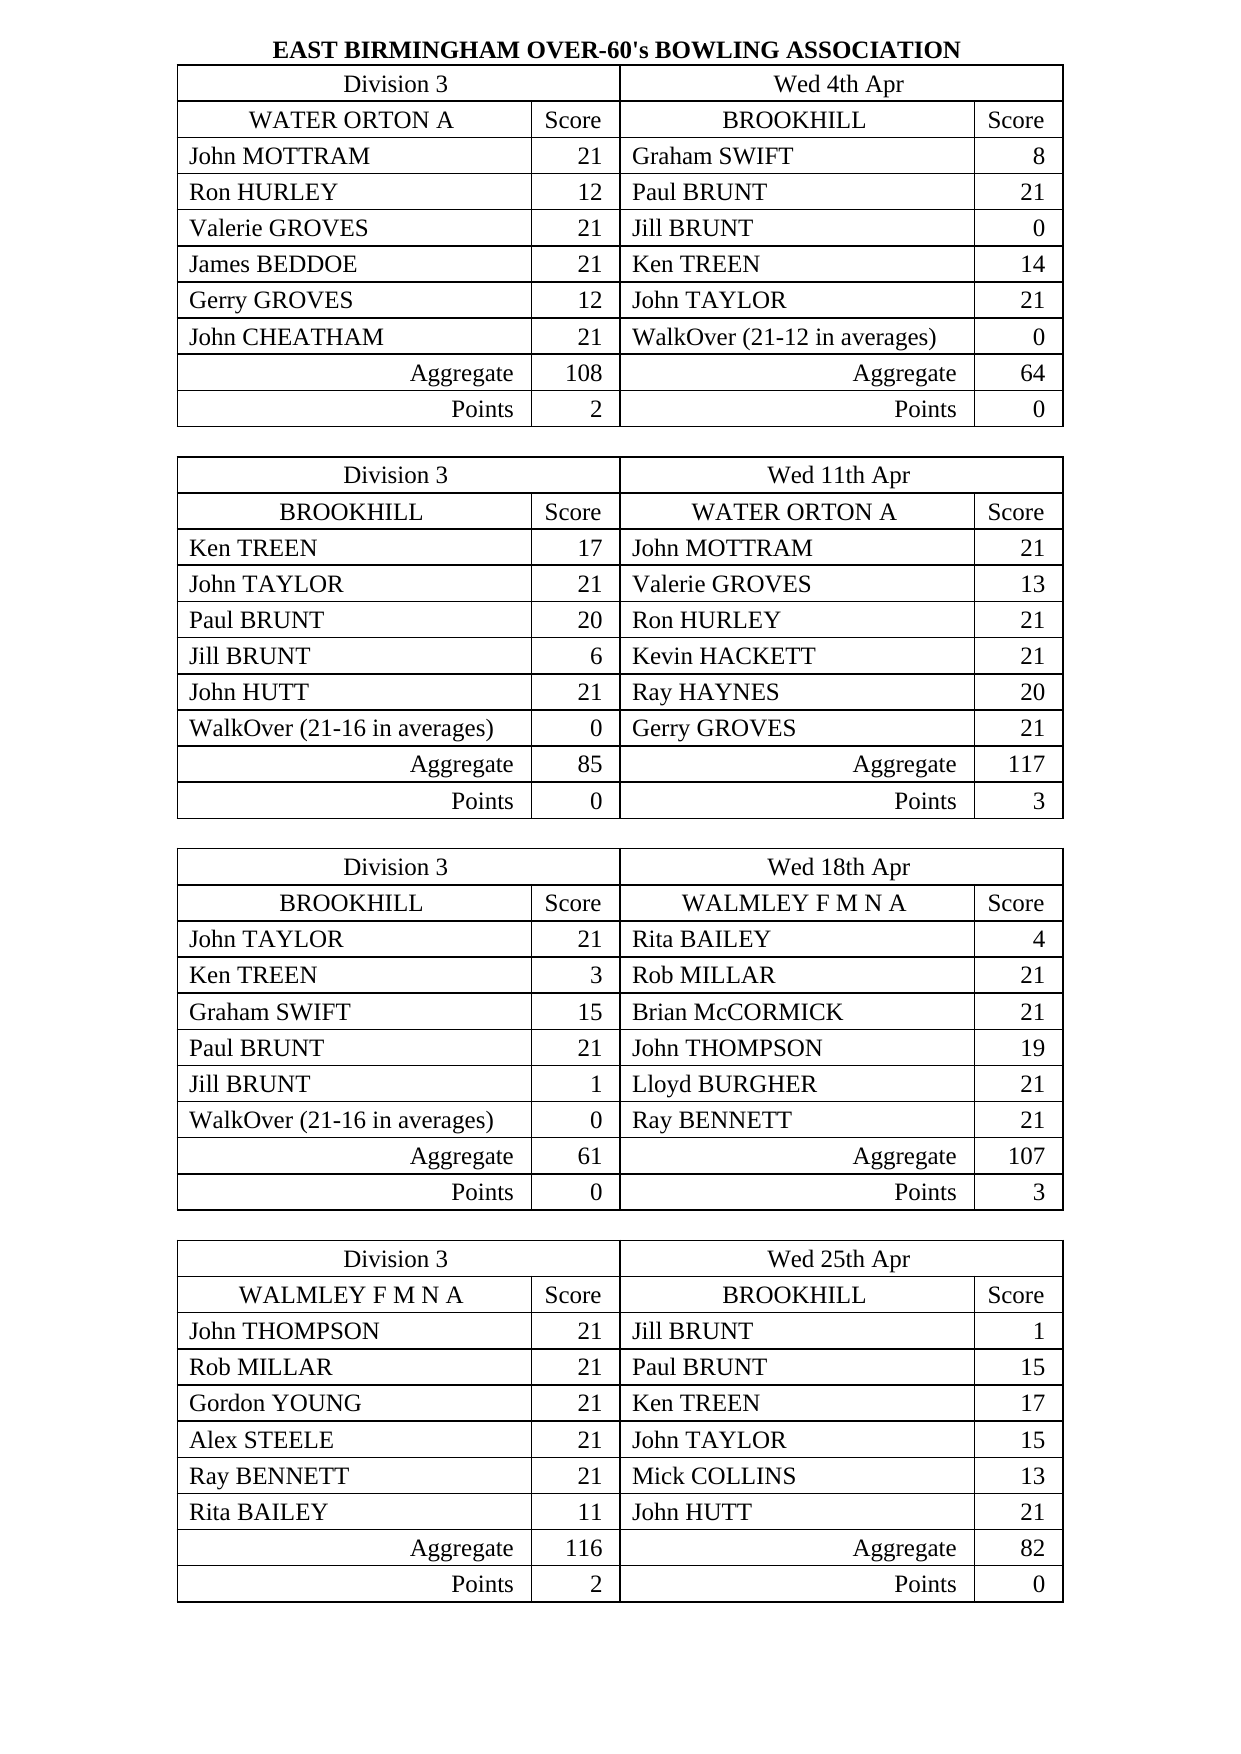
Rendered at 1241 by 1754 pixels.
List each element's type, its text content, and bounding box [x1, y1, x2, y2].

table_cell 64 [975, 355, 1062, 389]
table_cell Brian McCORMICK [621, 994, 974, 1028]
table_cell 21 [532, 1422, 619, 1456]
table_cell BROOKHILL [621, 102, 974, 136]
table_cell Points [621, 1175, 974, 1209]
table_cell Ron HURLEY [621, 602, 974, 637]
table_cell BROOKHILL [178, 494, 531, 528]
table_cell 21 [532, 566, 619, 601]
table_cell Paul BRUNT [178, 602, 531, 637]
table_cell Score [975, 1277, 1062, 1312]
table_cell John TAYLOR [178, 922, 531, 956]
table_cell John TAYLOR [178, 566, 531, 601]
table_header Division 3 [178, 1241, 619, 1276]
table_cell BROOKHILL [621, 1277, 974, 1312]
table_header Division 3 [178, 458, 619, 492]
table_cell WalkOver (21-16 in averages) [178, 1102, 531, 1137]
table_header Wed 25th Apr [621, 1241, 1062, 1276]
table_cell Rita BAILEY [178, 1494, 531, 1529]
table_cell 8 [975, 138, 1062, 173]
table_cell 21 [532, 1350, 619, 1384]
table_cell 21 [975, 994, 1062, 1028]
table_cell Score [975, 886, 1062, 920]
table_cell 21 [532, 138, 619, 173]
table_cell 13 [975, 566, 1062, 601]
table_cell 17 [975, 1386, 1062, 1420]
table_cell 15 [975, 1422, 1062, 1456]
table_cell Gerry GROVES [178, 283, 531, 317]
table_cell 21 [532, 1313, 619, 1348]
table_cell 1 [532, 1066, 619, 1101]
table_cell John TAYLOR [621, 283, 974, 317]
table_cell 2 [532, 1566, 619, 1601]
table_cell 85 [532, 747, 619, 781]
table_header Division 3 [178, 66, 619, 100]
table_cell Score [975, 494, 1062, 528]
table_cell Aggregate [621, 355, 974, 389]
table_cell 21 [975, 1102, 1062, 1137]
table_cell 0 [975, 210, 1062, 245]
table_cell Jill BRUNT [621, 1313, 974, 1348]
table_cell Ken TREEN [621, 247, 974, 281]
table_cell 12 [532, 174, 619, 209]
table_cell James BEDDOE [178, 247, 531, 281]
table_cell 21 [975, 638, 1062, 673]
table_cell 3 [975, 783, 1062, 817]
table_cell Gordon YOUNG [178, 1386, 531, 1420]
table_cell Ray BENNETT [178, 1458, 531, 1492]
table_cell John THOMPSON [621, 1030, 974, 1064]
table_cell Score [532, 886, 619, 920]
table_header Division 3 [178, 849, 619, 884]
table_cell 14 [975, 247, 1062, 281]
table_cell 21 [532, 1030, 619, 1064]
table_cell 0 [975, 391, 1062, 426]
table_cell Points [178, 783, 531, 817]
table_cell 21 [975, 958, 1062, 992]
table_cell Rita BAILEY [621, 922, 974, 956]
table_cell Paul BRUNT [621, 174, 974, 209]
table_cell 21 [532, 319, 619, 353]
table_cell 0 [532, 1102, 619, 1137]
table_cell 61 [532, 1138, 619, 1173]
table_cell Aggregate [178, 1138, 531, 1173]
table_cell Score [532, 1277, 619, 1312]
table_cell Points [178, 391, 531, 426]
table_cell 3 [532, 958, 619, 992]
table_cell 2 [532, 391, 619, 426]
table_cell 13 [975, 1458, 1062, 1492]
table_cell Points [178, 1175, 531, 1209]
table_cell Jill BRUNT [178, 1066, 531, 1101]
table_cell 21 [532, 675, 619, 709]
table_cell 11 [532, 1494, 619, 1529]
table_cell Rob MILLAR [178, 1350, 531, 1384]
table_cell Graham SWIFT [621, 138, 974, 173]
table_cell Aggregate [178, 1530, 531, 1565]
table_cell Aggregate [178, 747, 531, 781]
table_cell John HUTT [621, 1494, 974, 1529]
table_cell 21 [532, 1386, 619, 1420]
table_cell 21 [975, 1494, 1062, 1529]
table_cell Aggregate [178, 355, 531, 389]
table_header Wed 4th Apr [621, 66, 1062, 100]
table_cell Ken TREEN [621, 1386, 974, 1420]
table_cell Ray HAYNES [621, 675, 974, 709]
table_cell Ken TREEN [178, 530, 531, 564]
table_cell Points [621, 1566, 974, 1601]
table_cell 0 [532, 711, 619, 745]
table_cell Paul BRUNT [621, 1350, 974, 1384]
table_cell 15 [532, 994, 619, 1028]
table_cell Graham SWIFT [178, 994, 531, 1028]
table_cell 21 [532, 1458, 619, 1492]
table_cell Kevin HACKETT [621, 638, 974, 673]
table_cell WalkOver (21-12 in averages) [621, 319, 974, 353]
table_cell 20 [975, 675, 1062, 709]
table_cell John MOTTRAM [178, 138, 531, 173]
table_cell BROOKHILL [178, 886, 531, 920]
table_cell Ron HURLEY [178, 174, 531, 209]
table_cell John TAYLOR [621, 1422, 974, 1456]
table_cell 108 [532, 355, 619, 389]
table_cell 12 [532, 283, 619, 317]
table_cell Paul BRUNT [178, 1030, 531, 1064]
table_cell 21 [532, 922, 619, 956]
table_cell Valerie GROVES [178, 210, 531, 245]
table_cell Ken TREEN [178, 958, 531, 992]
table_header Wed 18th Apr [621, 849, 1062, 884]
table_cell 0 [532, 783, 619, 817]
table_cell WALMLEY F M N A [621, 886, 974, 920]
table_cell Gerry GROVES [621, 711, 974, 745]
table_cell 21 [975, 711, 1062, 745]
table_cell 17 [532, 530, 619, 564]
table_cell 21 [975, 1066, 1062, 1101]
table_cell Jill BRUNT [621, 210, 974, 245]
table_cell John THOMPSON [178, 1313, 531, 1348]
table_cell Points [178, 1566, 531, 1601]
table_cell Ray BENNETT [621, 1102, 974, 1137]
table_cell 6 [532, 638, 619, 673]
table_cell WALMLEY F M N A [178, 1277, 531, 1312]
table_cell Aggregate [621, 1138, 974, 1173]
table_cell 15 [975, 1350, 1062, 1384]
table_cell 21 [532, 247, 619, 281]
table_cell 1 [975, 1313, 1062, 1348]
table_cell 0 [532, 1175, 619, 1209]
table_cell Score [532, 102, 619, 136]
table_cell Lloyd BURGHER [621, 1066, 974, 1101]
table_cell WalkOver (21-16 in averages) [178, 711, 531, 745]
table_cell 0 [975, 1566, 1062, 1601]
table_cell 21 [975, 602, 1062, 637]
table_cell Rob MILLAR [621, 958, 974, 992]
table_cell 3 [975, 1175, 1062, 1209]
table_cell 21 [975, 283, 1062, 317]
table_cell Score [975, 102, 1062, 136]
table_cell WATER ORTON A [178, 102, 531, 136]
table_cell Jill BRUNT [178, 638, 531, 673]
table_cell John CHEATHAM [178, 319, 531, 353]
table_cell Alex STEELE [178, 1422, 531, 1456]
table_cell John HUTT [178, 675, 531, 709]
table_cell 21 [975, 530, 1062, 564]
table_cell 21 [975, 174, 1062, 209]
table_cell Mick COLLINS [621, 1458, 974, 1492]
table_header Wed 11th Apr [621, 458, 1062, 492]
table_cell 20 [532, 602, 619, 637]
table_cell 19 [975, 1030, 1062, 1064]
table_cell 116 [532, 1530, 619, 1565]
table_cell 4 [975, 922, 1062, 956]
table_cell Aggregate [621, 1530, 974, 1565]
table_cell 107 [975, 1138, 1062, 1173]
table_cell Valerie GROVES [621, 566, 974, 601]
table_cell Aggregate [621, 747, 974, 781]
table_cell 117 [975, 747, 1062, 781]
table_cell Score [532, 494, 619, 528]
table_cell 82 [975, 1530, 1062, 1565]
table_cell Points [621, 783, 974, 817]
table_cell John MOTTRAM [621, 530, 974, 564]
table_cell 21 [532, 210, 619, 245]
table_cell WATER ORTON A [621, 494, 974, 528]
table_cell 0 [975, 319, 1062, 353]
table_cell Points [621, 391, 974, 426]
